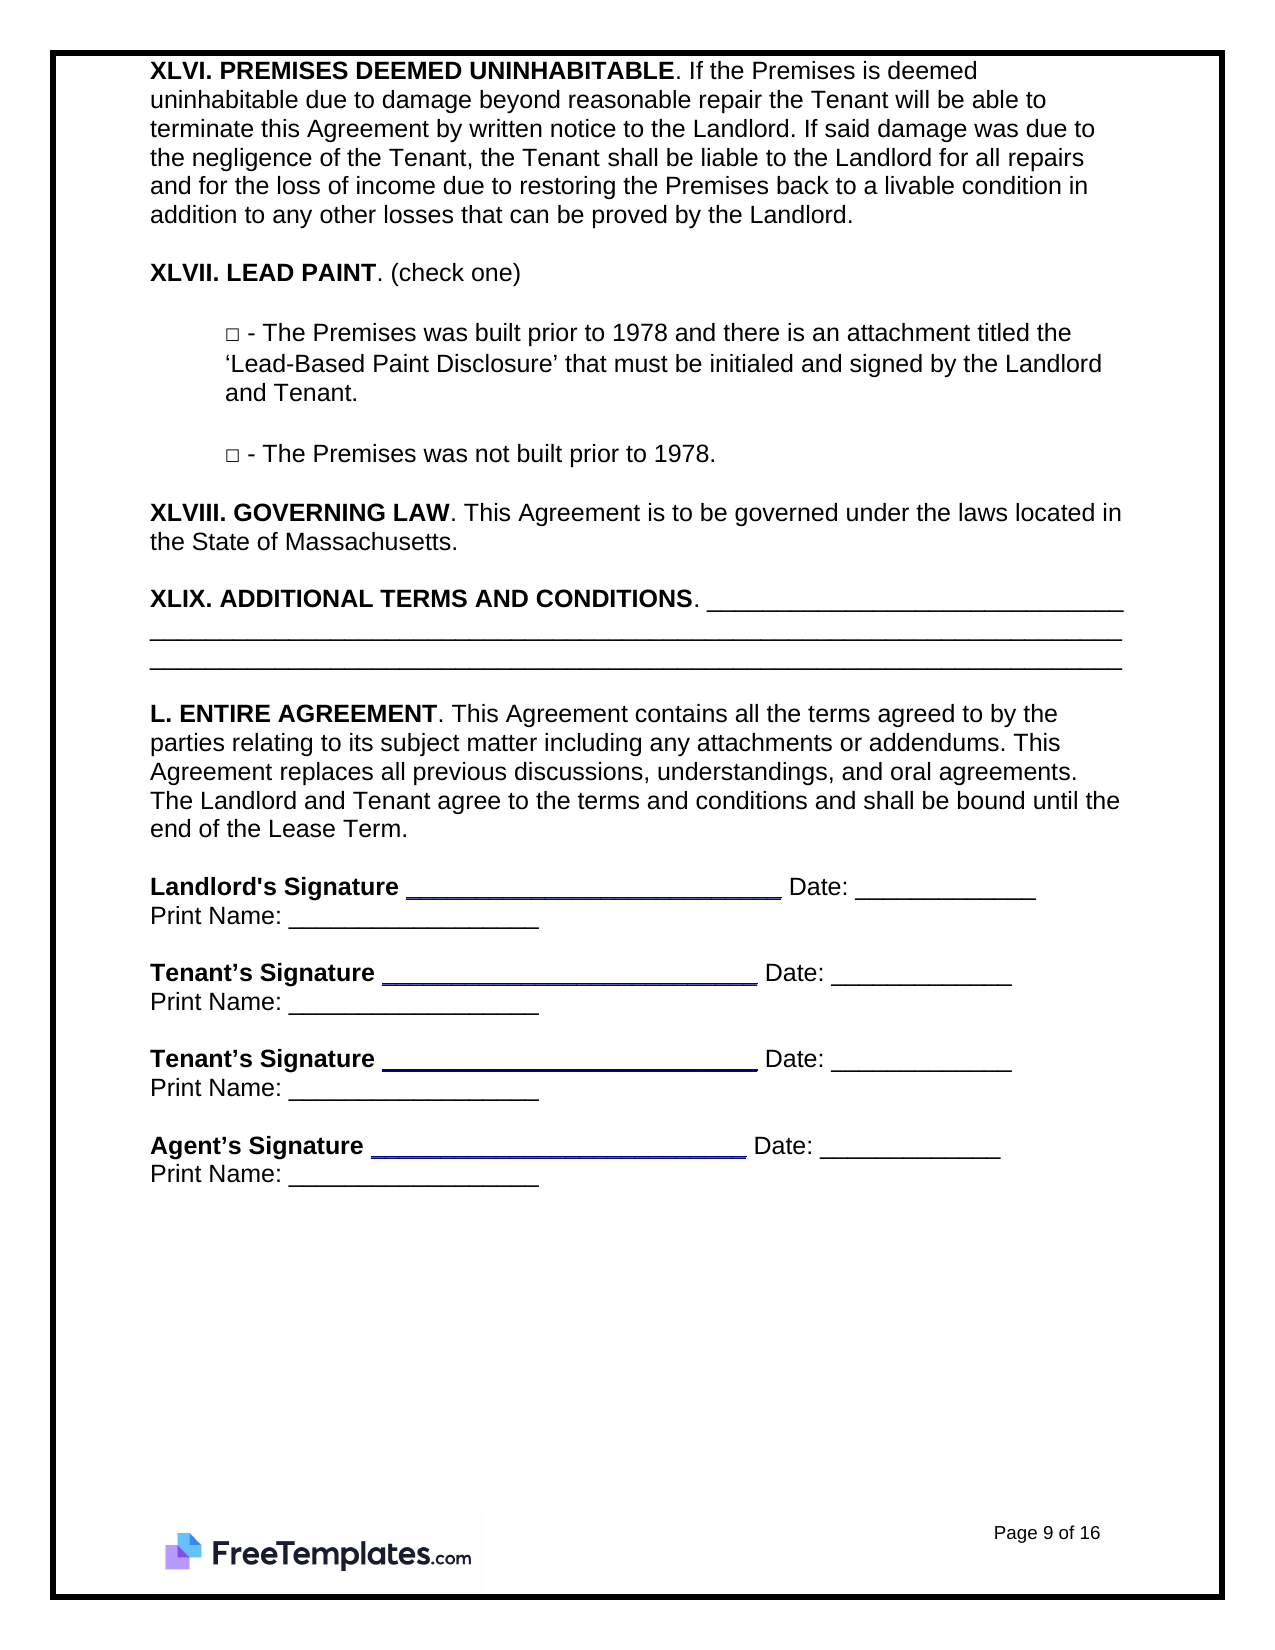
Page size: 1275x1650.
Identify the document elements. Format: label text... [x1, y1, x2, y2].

text ☐ - The Premises was built prior to 1978 and there is an attachment titled the ‘Lead-Based Paint Disclosure’ that must be initialed and signed by the Landlord and Tenant. [225, 315, 1125, 407]
text Print Name: __________________ [150, 1073, 1125, 1102]
text XLIX. ADDITIONAL TERMS AND CONDITIONS. ______________________________ [150, 584, 1125, 613]
text Print Name: __________________ [150, 987, 1125, 1016]
text Print Name: __________________ [150, 1159, 1125, 1188]
text ______________________________________________________________________ [150, 642, 1125, 671]
text Landlord's Signature ___________________________ Date: _____________ [150, 872, 1125, 901]
text XLVII. LEAD PAINT. (check one) [150, 257, 1125, 286]
text ______________________________________________________________________ [150, 613, 1125, 642]
text Tenant’s Signature ___________________________ Date: _____________ [150, 1044, 1125, 1073]
text Tenant’s Signature ___________________________ Date: _____________ [150, 958, 1125, 987]
text Print Name: __________________ [150, 901, 1125, 929]
text XLVIII. GOVERNING LAW. This Agreement is to be governed under the laws located in the State of Massachusetts. [150, 498, 1125, 556]
text XLVI. PREMISES DEEMED UNINHABITABLE. If the Premises is deemed uninhabitable due to damage beyond reasonable repair the Tenant will be able to terminate this Agreement by written notice to the Landlord. If said damage was due to the negligence of the Tenant, the Tenant shall be liable to the Landlord for all repairs and for the loss of income due to restoring the Premises back to a livable condition in addition to any other losses that can be proved by the Landlord. [150, 56, 1125, 229]
text ☐ - The Premises was not built prior to 1978. [225, 435, 1125, 469]
text L. ENTIRE AGREEMENT. This Agreement contains all the terms agreed to by the parties relating to its subject matter including any attachments or addendums. This Agreement replaces all previous discussions, understandings, and oral agreements. The Landlord and Tenant agree to the terms and conditions and shall be bound until the end of the Lease Term. [150, 699, 1125, 843]
text Agent’s Signature ___________________________ Date: _____________ [150, 1131, 1125, 1159]
